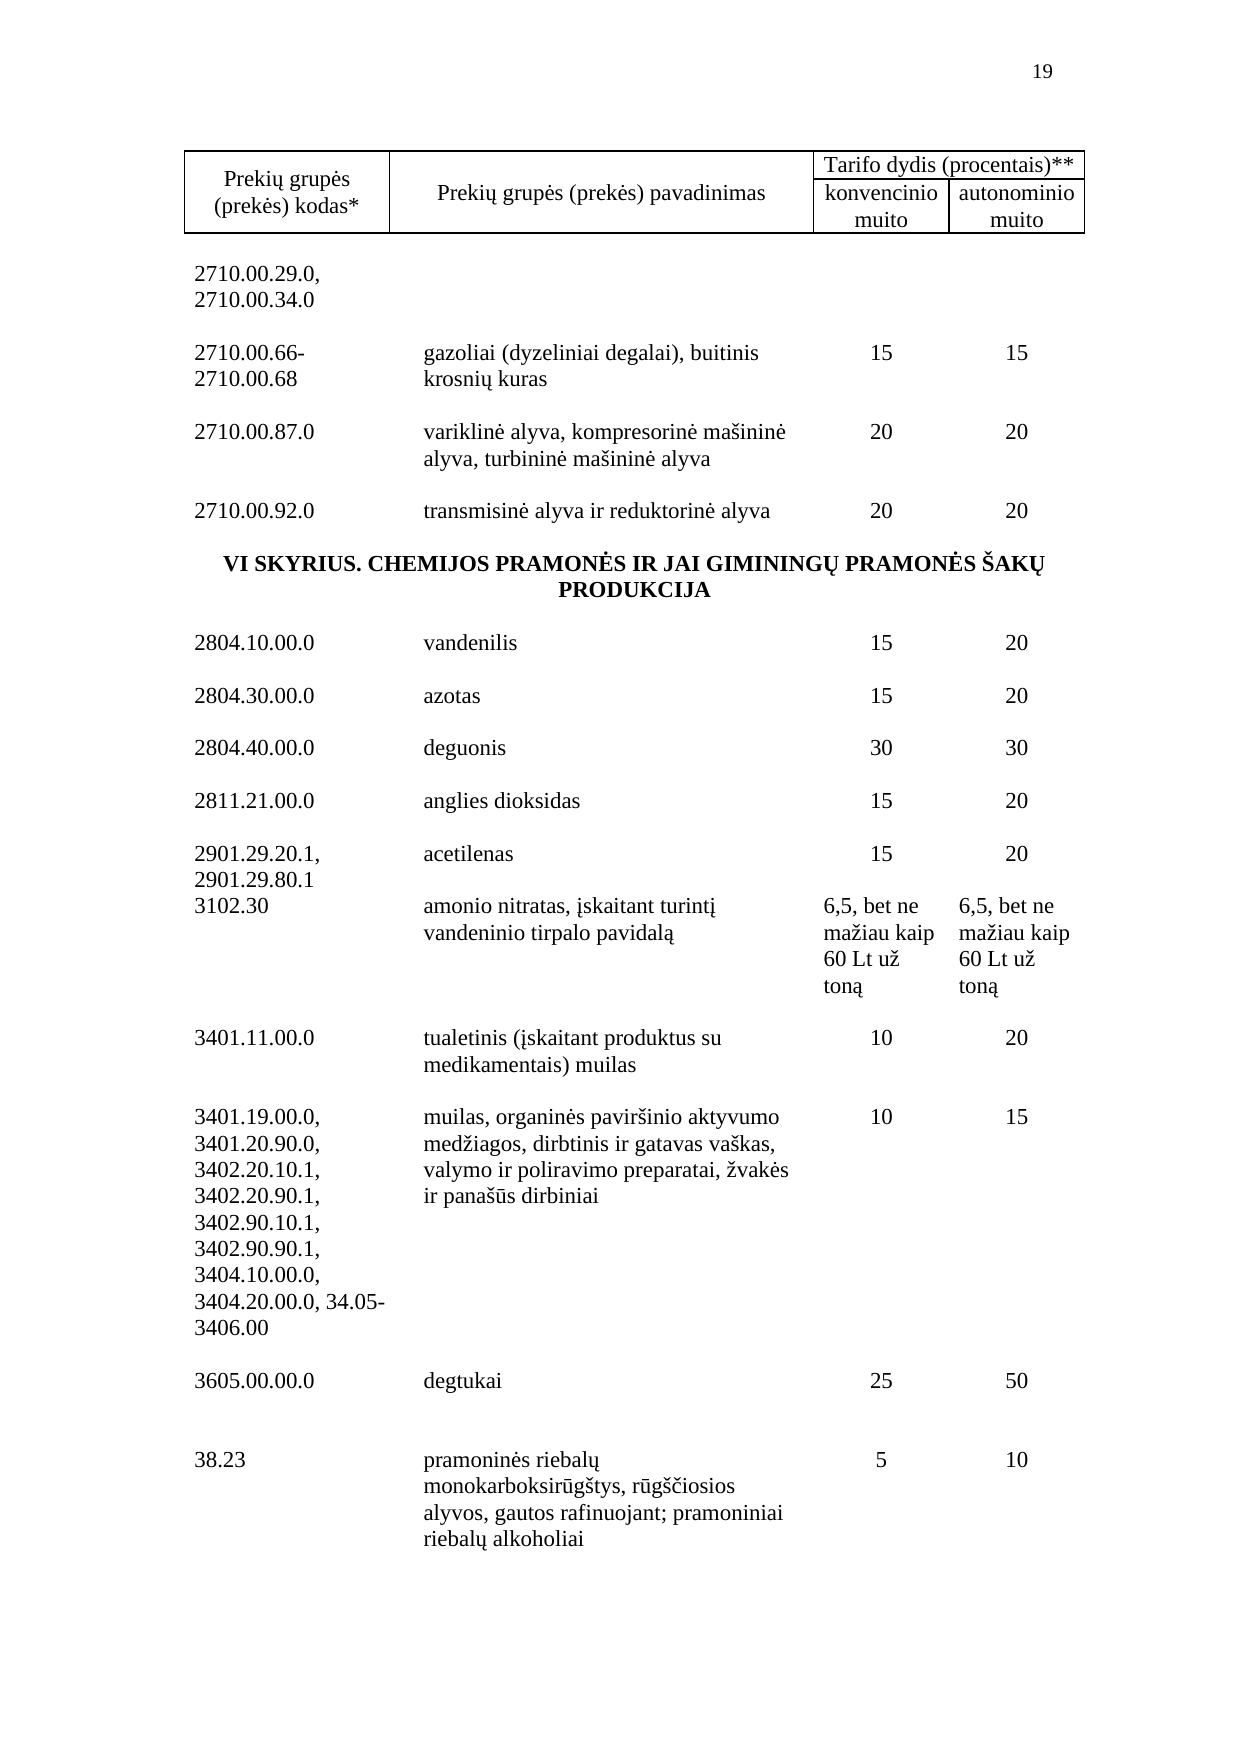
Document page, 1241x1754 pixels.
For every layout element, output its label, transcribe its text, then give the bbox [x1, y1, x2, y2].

table_cell 15 [814, 339, 949, 418]
table_cell 2710.00.92.0 [184, 497, 413, 550]
table_cell amonio nitratas, įskaitant turintį vandeninio tirpalo pavidalą [414, 893, 813, 1024]
table_cell 15 [814, 629, 949, 682]
table_cell 20 [814, 418, 949, 497]
table_cell VI skyrius. Chemijos pramonės ir jai giminingų pramonės šakų produkcija [184, 550, 1084, 603]
table_header Tarifo dydis (procentais)** [814, 152, 1084, 178]
table_cell 3401.11.00.0 [184, 1024, 413, 1103]
table_cell [414, 603, 813, 629]
table_cell 3401.19.00.0, 3401.20.90.0, 3402.20.10.1, 3402.20.90.1, 3402.90.10.1, 3402.90.90.1, 3404.10.00.0, 3404.20.00.0, 34.05-3406.00 [184, 1104, 413, 1367]
table_cell 15 [949, 339, 1084, 418]
table_cell [414, 1420, 813, 1446]
table_cell variklinė alyva, kompresorinė mašininė alyva, turbininė mašininė alyva [414, 418, 813, 497]
table_cell [814, 260, 949, 339]
table_cell 3605.00.00.0 [184, 1367, 413, 1420]
table_header Prekių grupės (prekės) pavadinimas [390, 152, 813, 232]
table_cell anglies dioksidas [414, 787, 813, 840]
table_cell 15 [949, 1104, 1084, 1367]
table_cell muilas, organinės paviršinio aktyvumo medžiagos, dirbtinis ir gatavas vaškas, valymo ir poliravimo preparatai, žvakės ir panašūs dirbiniai [414, 1104, 813, 1367]
table_cell 20 [949, 682, 1084, 734]
table_cell 30 [814, 735, 949, 787]
table_cell [184, 1420, 413, 1446]
table_cell 6,5, bet ne mažiau kaip 60 Lt už toną [814, 893, 949, 1024]
table_cell [949, 260, 1084, 339]
table_cell 20 [949, 1024, 1084, 1103]
table_cell 2804.40.00.0 [184, 735, 413, 787]
table_cell 10 [814, 1104, 949, 1367]
table_cell 10 [949, 1446, 1084, 1578]
table_cell 2710.00.29.0, 2710.00.34.0 [184, 260, 413, 339]
table_cell [389, 234, 813, 260]
table_cell [949, 1420, 1084, 1446]
table_cell 20 [949, 629, 1084, 682]
table_cell 2804.10.00.0 [184, 629, 413, 682]
table_cell transmisinė alyva ir reduktorinė alyva [414, 497, 813, 550]
table_cell 2804.30.00.0 [184, 682, 413, 734]
table_cell 15 [814, 682, 949, 734]
table_cell tualetinis (įskaitant produktus su medikamentais) muilas [414, 1024, 813, 1103]
table_cell [184, 603, 413, 629]
table_cell 3102.30 [184, 893, 413, 1024]
table_cell 20 [949, 497, 1084, 550]
table_cell 2710.00.66-2710.00.68 [184, 339, 413, 418]
table_cell konvencinio muito [814, 180, 948, 232]
table_cell 20 [949, 787, 1084, 840]
table_cell 20 [814, 497, 949, 550]
table_cell azotas [414, 682, 813, 734]
table_cell vandenilis [414, 629, 813, 682]
table_cell [949, 234, 1084, 260]
table_cell [414, 260, 813, 339]
table_cell 38.23 [184, 1446, 413, 1578]
table_cell 10 [814, 1024, 949, 1103]
table_cell acetilenas [414, 840, 813, 893]
table_cell 5 [814, 1446, 949, 1578]
table_cell [184, 234, 389, 260]
table_cell 30 [949, 735, 1084, 787]
table_header Prekių grupės (prekės) kodas* [185, 152, 389, 232]
table_cell 15 [814, 787, 949, 840]
table_cell 2710.00.87.0 [184, 418, 413, 497]
table_cell autonominio muito [950, 180, 1084, 232]
table_cell pramoninės riebalų monokarboksirūgštys, rūgščiosios alyvos, gautos rafinuojant; pramoniniai riebalų alkoholiai [414, 1446, 813, 1578]
table_cell 25 [814, 1367, 949, 1420]
table_cell degtukai [414, 1367, 813, 1420]
table_cell 6,5, bet ne mažiau kaip 60 Lt už toną [949, 893, 1084, 1024]
table_cell 2811.21.00.0 [184, 787, 413, 840]
table_cell 15 [814, 840, 949, 893]
table_cell 2901.29.20.1, 2901.29.80.1 [184, 840, 413, 893]
table_cell [814, 603, 949, 629]
table_cell [814, 234, 949, 260]
table_cell deguonis [414, 735, 813, 787]
table_cell [814, 1420, 949, 1446]
table_cell 20 [949, 418, 1084, 497]
table_cell [949, 603, 1084, 629]
table_cell gazoliai (dyzeliniai degalai), buitinis krosnių kuras [414, 339, 813, 418]
table_cell 50 [949, 1367, 1084, 1420]
table_cell 20 [949, 840, 1084, 893]
